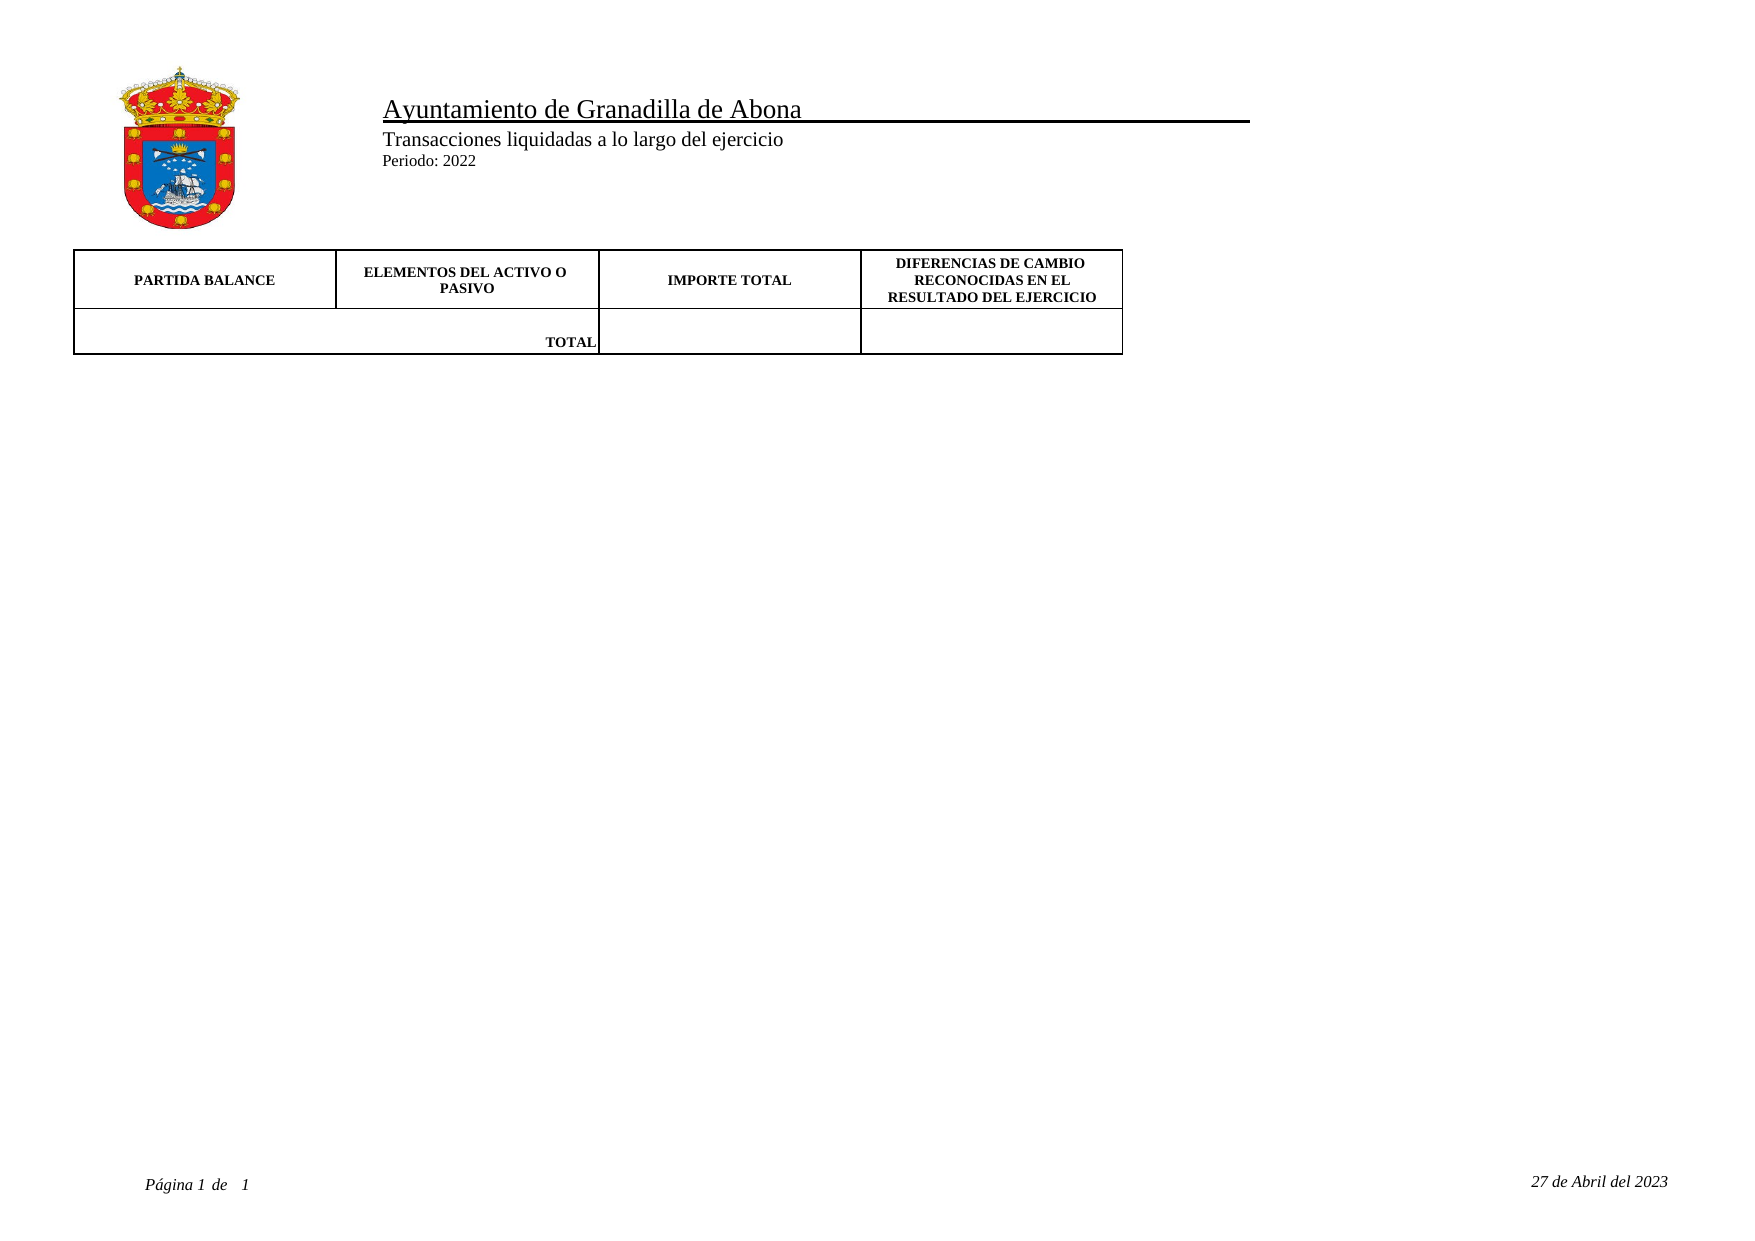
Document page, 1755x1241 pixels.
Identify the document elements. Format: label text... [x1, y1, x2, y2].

table_header ELEMENTOS DEL ACTIVO O PASIVO [337, 251, 598, 307]
table_cell [600, 309, 860, 353]
table_header PARTIDA BALANCE [75, 251, 335, 307]
table_cell TOTAL [75, 309, 598, 353]
text Transacciones liquidadas a lo largo del ejercicio [382, 127, 1679, 151]
table_cell [862, 309, 1122, 353]
table_header IMPORTE TOTAL [600, 251, 860, 307]
text Periodo: 2022 [382, 151, 1679, 170]
table_header DIFERENCIAS DE CAMBIO RECONOCIDAS EN EL RESULTADO DEL EJERCICIO [862, 251, 1122, 307]
subtitle Ayuntamiento de Granadilla de Abona [382, 93, 1679, 124]
